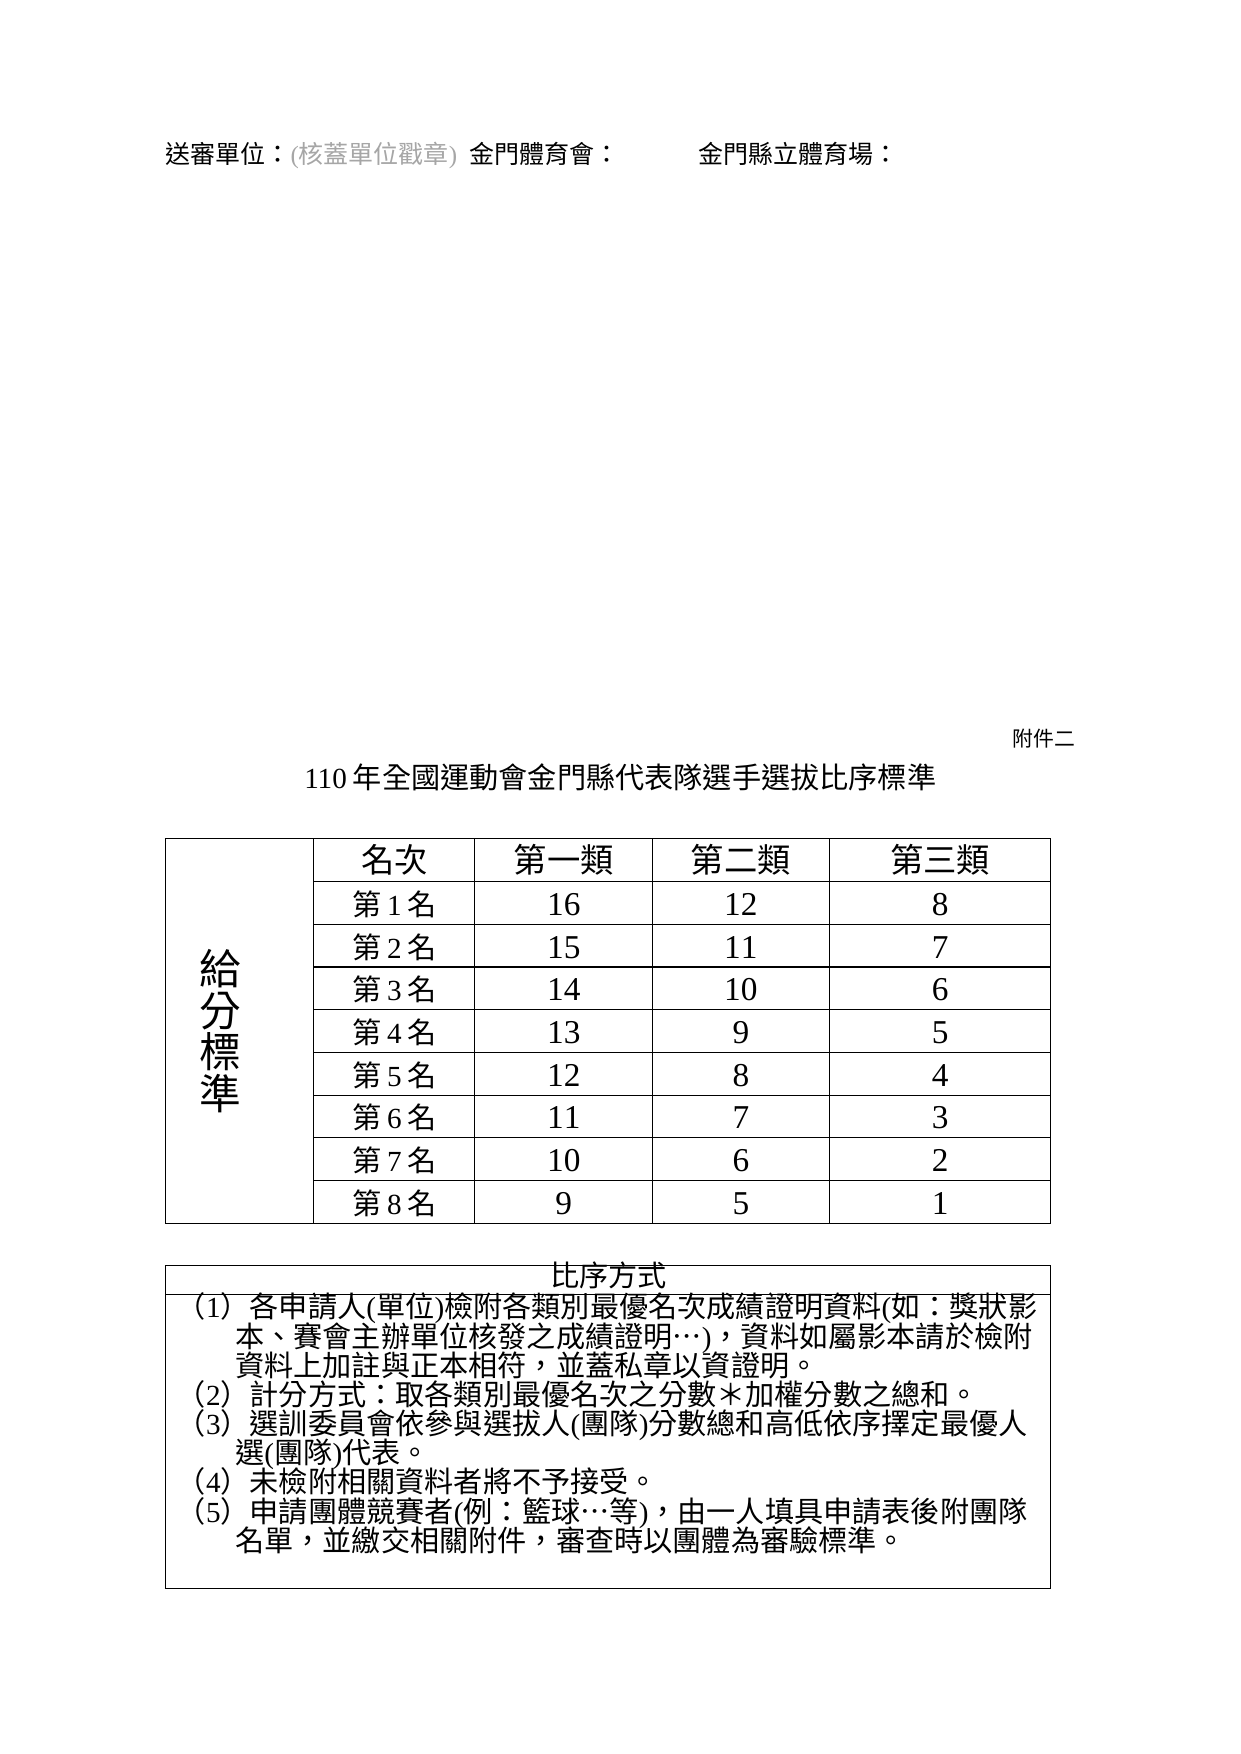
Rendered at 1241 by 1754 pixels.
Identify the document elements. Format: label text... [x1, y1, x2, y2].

table_header 給分標準 [166, 839, 313, 1223]
table_header 第二類 [653, 839, 829, 881]
table_cell 2 [830, 1138, 1050, 1180]
table_cell 第7名 [314, 1138, 474, 1180]
table_cell 11 [475, 1096, 652, 1137]
table_cell 13 [475, 1010, 652, 1052]
table_header 名次 [314, 839, 474, 881]
table_cell 8 [830, 882, 1050, 924]
table_cell 第6名 [314, 1096, 474, 1137]
table_cell 10 [653, 968, 829, 1009]
table_cell 第4名 [314, 1010, 474, 1052]
table_cell 9 [653, 1010, 829, 1052]
table_header 第一類 [475, 839, 652, 881]
table_cell 15 [475, 925, 652, 966]
table_cell （1）各申請人(單位)檢附各類別最優名次成績證明資料(如：獎狀影本、賽會主辦單位核發之成績證明…)，資料如屬影本請於檢附資料上加註與正本相符，並蓋私章以資證明。 （2）計分方式：取各類別最優名次之分數＊加權分數之總和。 （3）選訓委員會依參與選拔人(團隊)分數總和高低依序擇定最優人選(團隊)代表。 （4）未檢附相關資料者將不予接受。 （5）申請團體競賽者(例：籃球…等)，由一人填具申請表後附團隊名單，並繳交相關附件，審查時以團體為審驗標準。 [166, 1295, 1050, 1587]
table_cell 第1名 [314, 882, 474, 924]
text 110年全國運動會金門縣代表隊選手選拔比序標準 [165, 755, 1075, 838]
table_cell 6 [830, 968, 1050, 1009]
table_cell 10 [475, 1138, 652, 1180]
table_cell 3 [830, 1096, 1050, 1137]
table_cell 7 [830, 925, 1050, 966]
table_header 比序方式 [166, 1266, 1050, 1293]
table_cell 7 [653, 1096, 829, 1137]
table_cell 14 [475, 968, 652, 1009]
table_cell 1 [830, 1181, 1050, 1223]
table_cell 12 [653, 882, 829, 924]
table_cell 第8名 [314, 1181, 474, 1223]
table_header 第三類 [830, 839, 1050, 881]
table_cell 第5名 [314, 1053, 474, 1094]
table_cell 9 [475, 1181, 652, 1223]
table_cell 第3名 [314, 968, 474, 1009]
table_cell 12 [475, 1053, 652, 1094]
table_cell 6 [653, 1138, 829, 1180]
table_cell 8 [653, 1053, 829, 1094]
table_cell 4 [830, 1053, 1050, 1094]
text 附件二 [165, 713, 1075, 755]
text 送審單位：(核蓋單位戳章) 金門體育會： 金門縣立體育場： [165, 130, 1075, 172]
table_cell 5 [653, 1181, 829, 1223]
table_cell 第2名 [314, 925, 474, 966]
table_cell 16 [475, 882, 652, 924]
table_cell 11 [653, 925, 829, 966]
table_cell 5 [830, 1010, 1050, 1052]
